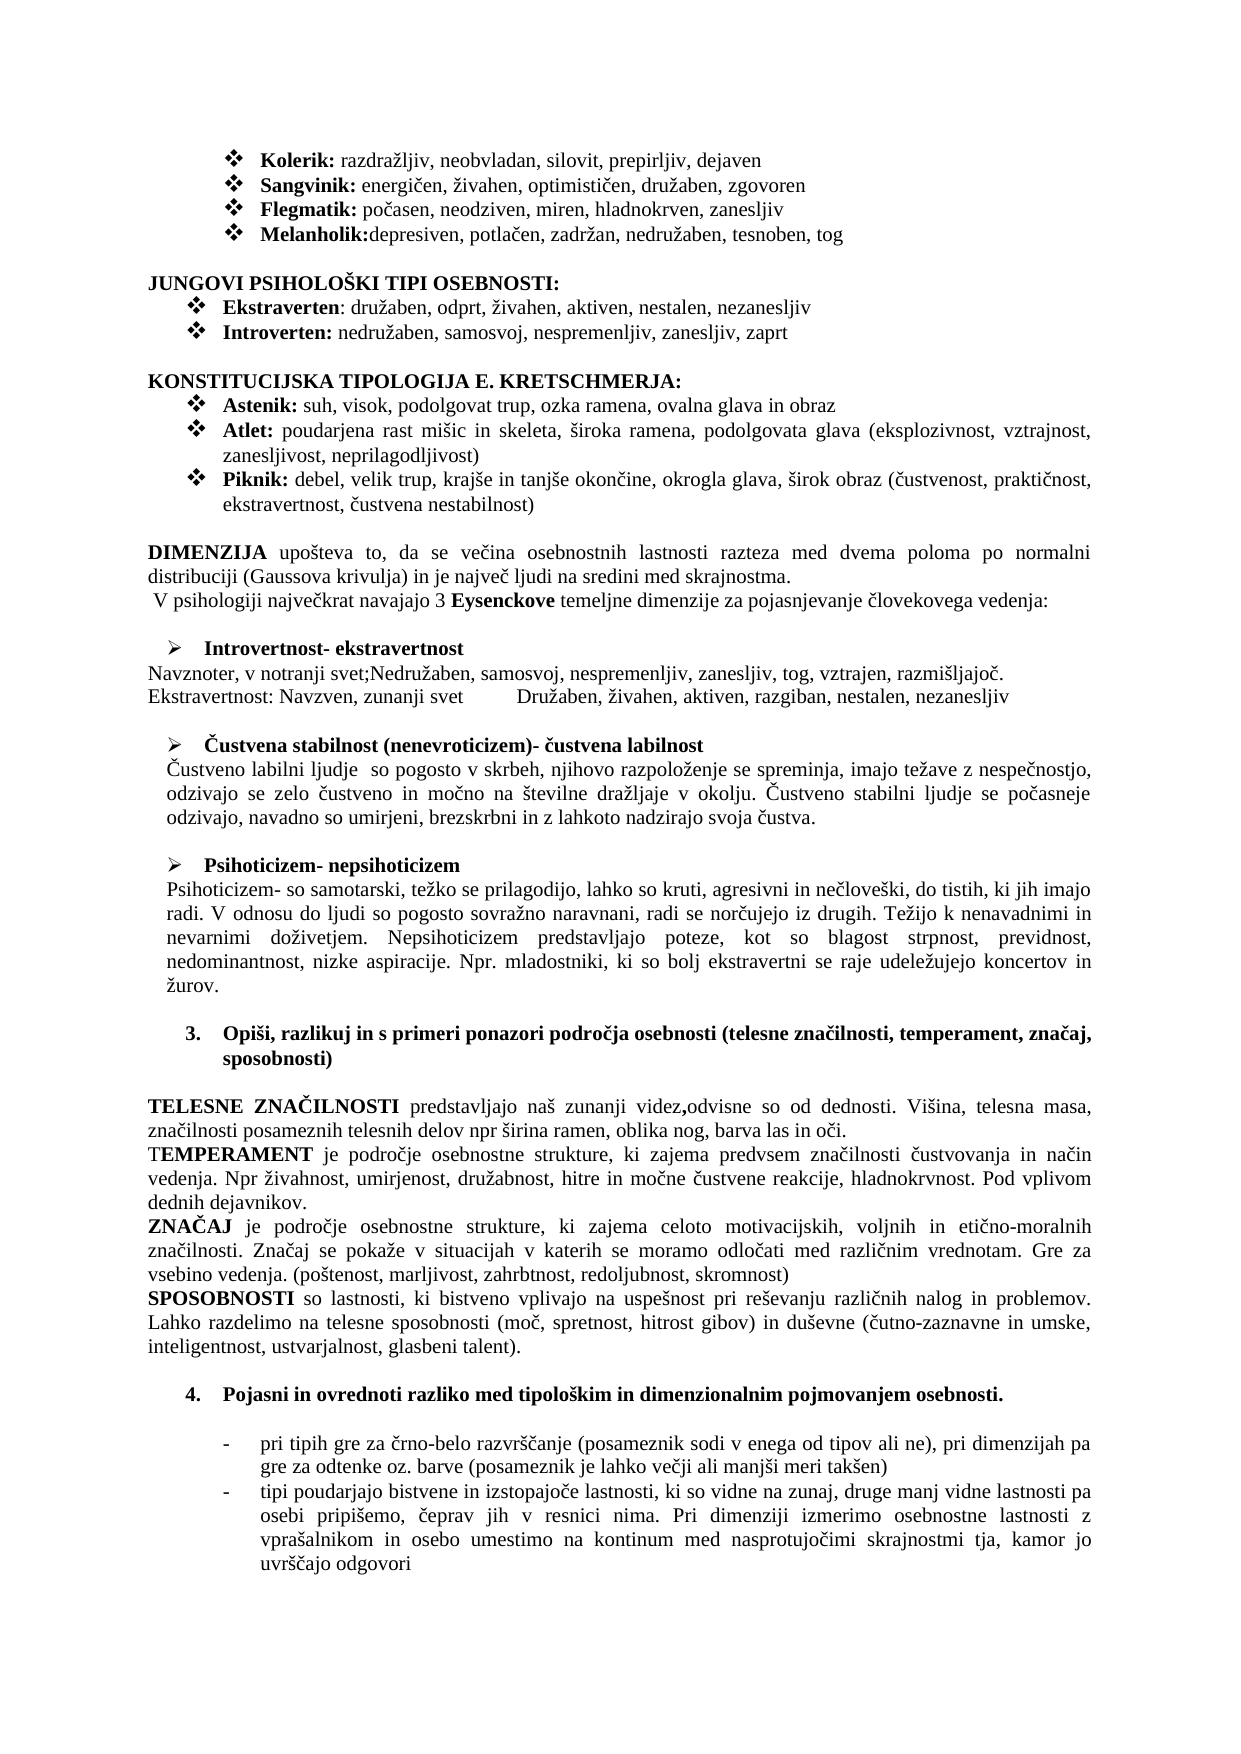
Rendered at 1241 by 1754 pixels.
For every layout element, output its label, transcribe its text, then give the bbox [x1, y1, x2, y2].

text Čustveno labilni ljudje so pogosto v skrbeh, njihovo razpoloženje se spreminja, imajo težave z nespečnostjo, odzivajo se zelo čustveno in močno na številne dražljaje v okolju. Čustveno stabilni ljudje se počasneje odzivajo, navadno so umirjeni, brezskrbni in z lahkoto nadzirajo svoja čustva. [166, 757, 1093, 829]
list Atlet: poudarjena rast mišic in skeleta, široka ramena, podolgovata glava (eksplozivnost, vztrajnost, zanesljivost, neprilagodljivost) [185, 418, 1093, 467]
text Navznoter, v notranji svet;Nedružaben, samosvoj, nespremenljiv, zanesljiv, tog, vztrajen, razmišljajoč. Ekstravertnost: Navzven, zunanji svet Družaben, živahen, aktiven, razgiban, nestalen, nezanesljiv [148, 660, 1093, 708]
text KONSTITUCIJSKA TIPOLOGIJA E. KRETSCHMERJA: [148, 369, 1093, 393]
text SPOSOBNOSTI so lastnosti, ki bistveno vplivajo na uspešnost pri reševanju različnih nalog in problemov. Lahko razdelimo na telesne sposobnosti (moč, spretnost, hitrost gibov) in duševne (čutno-zaznavne in umske, inteligentnost, ustvarjalnost, glasbeni talent). [148, 1286, 1093, 1358]
list Introvertnost- ekstravertnost [166, 636, 1093, 660]
text TELESNE ZNAČILNOSTI predstavljajo naš zunanji videz,odvisne so od dednosti. Višina, telesna masa, značilnosti posameznih telesnih delov npr širina ramen, oblika nog, barva las in oči. [148, 1093, 1093, 1142]
list Čustvena stabilnost (nenevroticizem)- čustvena labilnost [166, 733, 1093, 757]
list Melanholik:depresiven, potlačen, zadržan, nedružaben, tesnoben, tog [223, 222, 1093, 247]
list Astenik: suh, visok, podolgovat trup, ozka ramena, ovalna glava in obraz [185, 393, 1093, 418]
text ZNAČAJ je področje osebnostne strukture, ki zajema celoto motivacijskih, voljnih in etično-moralnih značilnosti. Značaj se pokaže v situacijah v katerih se moramo odločati med različnim vrednotam. Gre za vsebino vedenja. (poštenost, marljivost, zahrbtnost, redoljubnost, skromnost) [148, 1214, 1093, 1286]
list pri tipih gre za črno-belo razvrščanje (posameznik sodi v enega od tipov ali ne), pri dimenzijah pa gre za odtenke oz. barve (posameznik je lahko večji ali manjši meri takšen) [223, 1430, 1093, 1478]
list Sangvinik: energičen, živahen, optimističen, družaben, zgovoren [223, 172, 1093, 197]
text DIMENZIJA upošteva to, da se večina osebnostnih lastnosti razteza med dvema poloma po normalni distribuciji (Gaussova krivulja) in je največ ljudi na sredini med skrajnostma. [148, 540, 1093, 588]
text TEMPERAMENT je področje osebnostne strukture, ki zajema predvsem značilnosti čustvovanja in način vedenja. Npr živahnost, umirjenost, družabnost, hitre in močne čustvene reakcije, hladnokrvnost. Pod vplivom dednih dejavnikov. [148, 1142, 1093, 1214]
list Piknik: debel, velik trup, krajše in tanjše okončine, okrogla glava, širok obraz (čustvenost, praktičnost, ekstravertnost, čustvena nestabilnost) [185, 467, 1093, 516]
list Opiši, razlikuj in s primeri ponazori področja osebnosti (telesne značilnosti, temperament, značaj, sposobnosti) [185, 1021, 1093, 1069]
list Flegmatik: počasen, neodziven, miren, hladnokrven, zanesljiv [223, 197, 1093, 222]
list Ekstraverten: družaben, odprt, živahen, aktiven, nestalen, nezanesljiv [185, 295, 1093, 320]
list Introverten: nedružaben, samosvoj, nespremenljiv, zanesljiv, zaprt [185, 320, 1093, 345]
text Psihoticizem- so samotarski, težko se prilagodijo, lahko so kruti, agresivni in nečloveški, do tistih, ki jih imajo radi. V odnosu do ljudi so pogosto sovražno naravnani, radi se norčujejo iz drugih. Težijo k nenavadnimi in nevarnimi doživetjem. Nepsihoticizem predstavljajo poteze, kot so blagost strpnost, previdnost, nedominantnost, nizke aspiracije. Npr. mladostniki, ki so bolj ekstravertni se raje udeležujejo koncertov in žurov. [166, 877, 1093, 997]
list Pojasni in ovrednoti razliko med tipološkim in dimenzionalnim pojmovanjem osebnosti. [185, 1382, 1093, 1406]
list tipi poudarjajo bistvene in izstopajoče lastnosti, ki so vidne na zunaj, druge manj vidne lastnosti pa osebi pripišemo, čeprav jih v resnici nima. Pri dimenziji izmerimo osebnostne lastnosti z vprašalnikom in osebo umestimo na kontinum med nasprotujočimi skrajnostmi tja, kamor jo uvrščajo odgovori [223, 1478, 1093, 1575]
list Psihoticizem- nepsihoticizem [166, 853, 1093, 877]
text V psihologiji največkrat navajajo 3 Eysenckove temeljne dimenzije za pojasnjevanje človekovega vedenja: [148, 588, 1093, 612]
list Kolerik: razdražljiv, neobvladan, silovit, prepirljiv, dejaven [223, 148, 1093, 172]
text JUNGOVI PSIHOLOŠKI TIPI OSEBNOSTI: [148, 271, 1093, 295]
